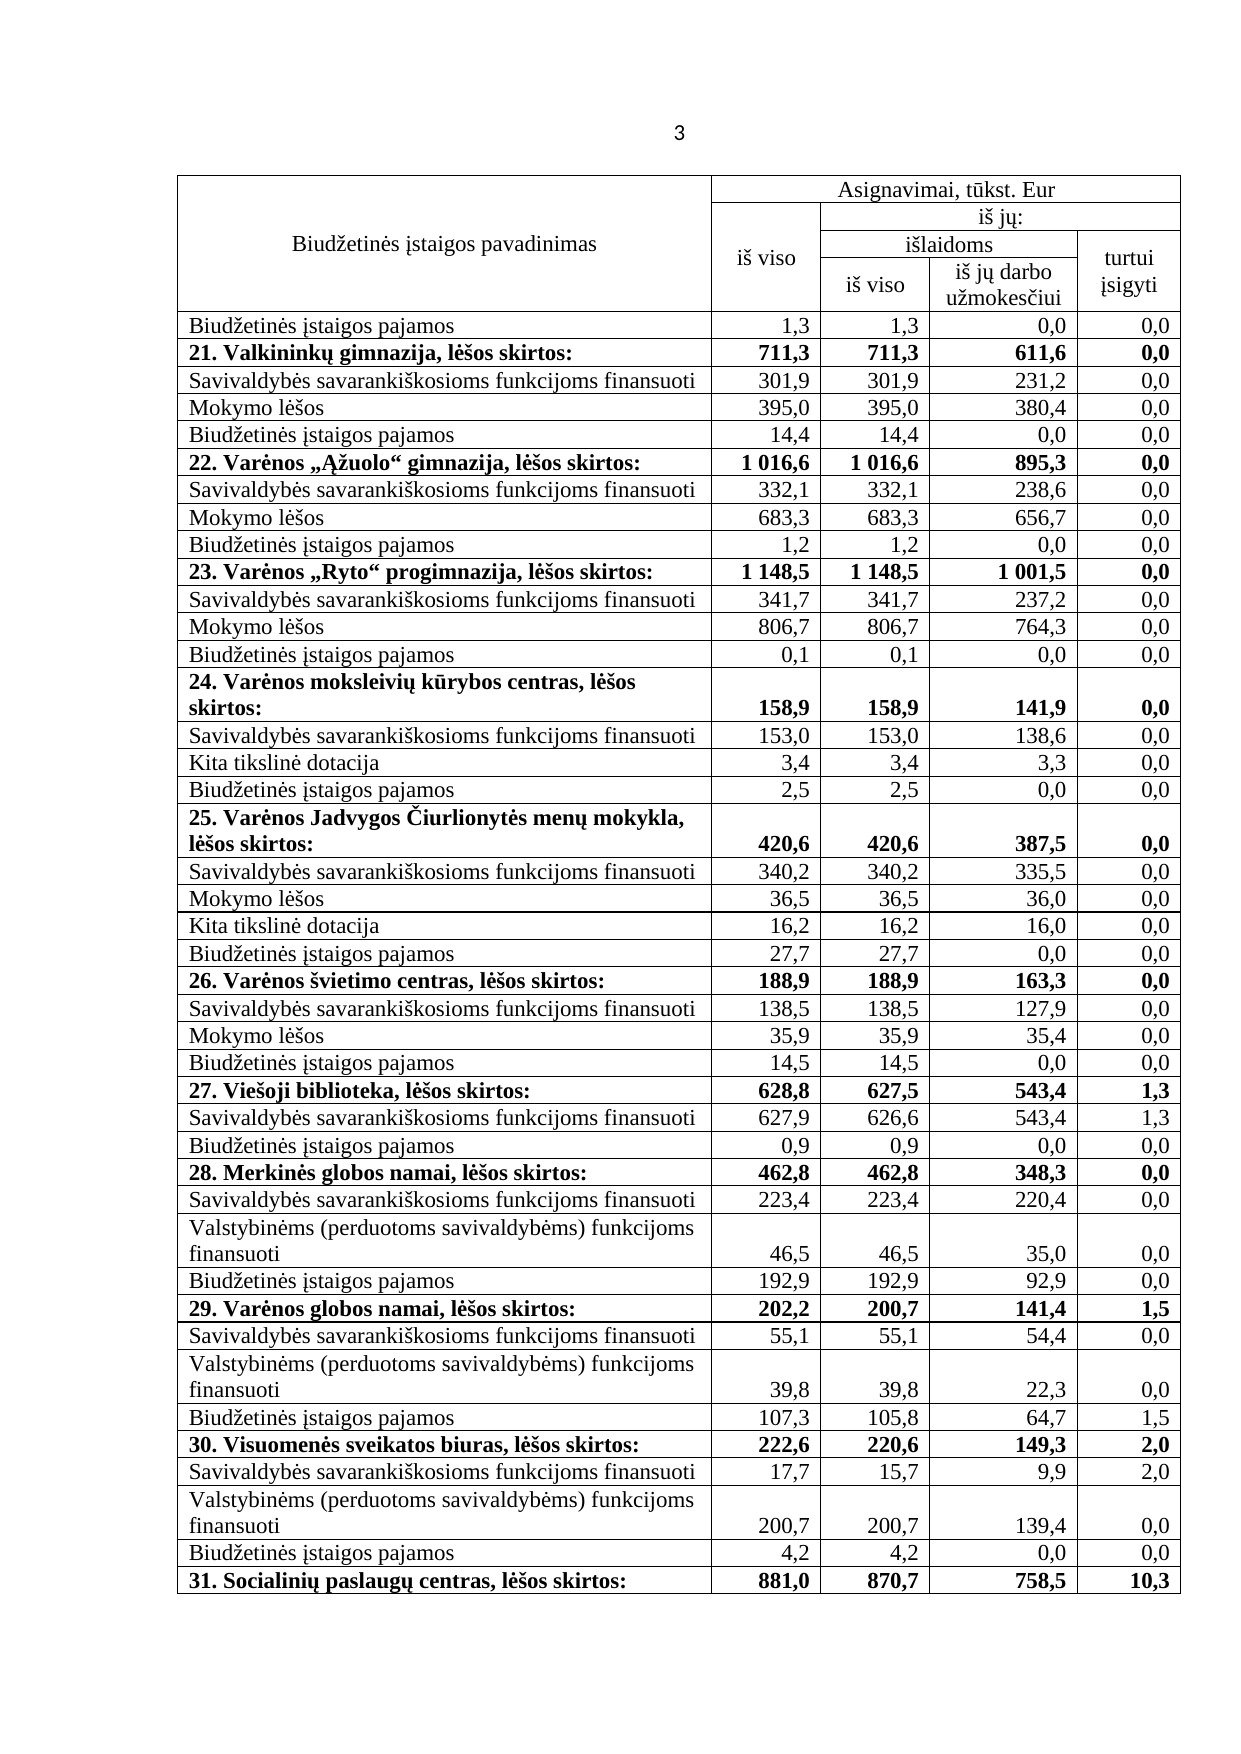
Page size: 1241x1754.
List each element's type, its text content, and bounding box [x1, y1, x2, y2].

table_cell 16,0 [930, 913, 1077, 939]
table_cell 0,0 [1078, 722, 1180, 748]
table_cell iš viso [712, 203, 820, 311]
table_cell 758,5 [930, 1567, 1077, 1593]
table_cell 806,7 [712, 613, 820, 639]
table_cell 31. Socialinių paslaugų centras, lėšos skirtos: [178, 1567, 711, 1593]
table_cell 0,0 [1078, 749, 1180, 776]
table_cell 0,0 [930, 641, 1077, 667]
table_cell 158,9 [712, 668, 820, 721]
table_cell 0,0 [930, 777, 1077, 803]
table_cell 1 148,5 [821, 559, 929, 585]
table_cell 1,2 [821, 531, 929, 557]
table_cell 1,3 [712, 312, 820, 338]
table_cell 387,5 [930, 804, 1077, 857]
table_cell 23. Varėnos „Ryto“ progimnazija, lėšos skirtos: [178, 559, 711, 585]
table_cell Biudžetinės įstaigos pajamos [178, 421, 711, 448]
table_cell 35,0 [930, 1214, 1077, 1267]
table_cell 92,9 [930, 1268, 1077, 1294]
table_cell 141,9 [930, 668, 1077, 721]
table_cell Kita tikslinė dotacija [178, 913, 711, 939]
table_cell 0,0 [1078, 995, 1180, 1021]
table_cell 25. Varėnos Jadvygos Čiurlionytės menų mokykla, lėšos skirtos: [178, 804, 711, 857]
table_cell Biudžetinės įstaigos pajamos [178, 1132, 711, 1158]
table_cell Savivaldybės savarankiškosioms funkcijoms finansuoti [178, 1323, 711, 1349]
table_cell 141,4 [930, 1295, 1077, 1321]
table_cell Biudžetinės įstaigos pajamos [178, 940, 711, 966]
table_cell 2,0 [1078, 1431, 1180, 1457]
table_cell 200,7 [821, 1486, 929, 1538]
table_cell 348,3 [930, 1159, 1077, 1185]
table_cell Savivaldybės savarankiškosioms funkcijoms finansuoti [178, 722, 711, 748]
table_cell 0,0 [930, 940, 1077, 966]
table_cell 895,3 [930, 449, 1077, 475]
table_cell Mokymo lėšos [178, 394, 711, 420]
table_cell 35,4 [930, 1022, 1077, 1048]
table_cell 0,0 [1078, 504, 1180, 530]
table_cell Mokymo lėšos [178, 613, 711, 639]
table_cell 0,0 [1078, 1350, 1180, 1402]
table_cell 237,2 [930, 586, 1077, 612]
table_cell 0,0 [1078, 940, 1180, 966]
table_cell 35,9 [821, 1022, 929, 1048]
table_cell 764,3 [930, 613, 1077, 639]
table_cell 158,9 [821, 668, 929, 721]
table_cell 14,4 [821, 421, 929, 448]
table_cell 55,1 [712, 1323, 820, 1349]
table_cell 4,2 [712, 1540, 820, 1566]
table_cell 0,0 [1078, 1214, 1180, 1267]
table_cell 0,0 [1078, 1022, 1180, 1048]
table_cell 14,5 [821, 1050, 929, 1076]
table_cell 22,3 [930, 1350, 1077, 1402]
table_cell 192,9 [821, 1268, 929, 1294]
table_cell 0,1 [712, 641, 820, 667]
table_cell 153,0 [821, 722, 929, 748]
table_cell 1 001,5 [930, 559, 1077, 585]
table_cell 36,5 [821, 885, 929, 911]
table_cell 21. Valkininkų gimnazija, lėšos skirtos: [178, 339, 711, 366]
table_cell 395,0 [712, 394, 820, 420]
table_cell 0,0 [1078, 476, 1180, 503]
table_cell 24. Varėnos moksleivių kūrybos centras, lėšos skirtos: [178, 668, 711, 721]
table_cell 0,0 [1078, 1186, 1180, 1213]
table_cell 138,5 [712, 995, 820, 1021]
table_cell 0,0 [1078, 1268, 1180, 1294]
table_cell iš jų: [821, 203, 1180, 230]
table_cell 39,8 [712, 1350, 820, 1402]
table_cell 656,7 [930, 504, 1077, 530]
table_cell 420,6 [712, 804, 820, 857]
table_cell 192,9 [712, 1268, 820, 1294]
table_cell 107,3 [712, 1404, 820, 1430]
table_cell 0,1 [821, 641, 929, 667]
table_cell Kita tikslinė dotacija [178, 749, 711, 776]
table_cell Mokymo lėšos [178, 885, 711, 911]
table_cell 340,2 [821, 858, 929, 884]
table_cell 188,9 [821, 967, 929, 994]
table_cell 340,2 [712, 858, 820, 884]
table_cell 0,0 [1078, 394, 1180, 420]
table_cell 127,9 [930, 995, 1077, 1021]
table_cell 870,7 [821, 1567, 929, 1593]
table_cell 46,5 [712, 1214, 820, 1267]
table_cell 2,5 [712, 777, 820, 803]
table_cell 202,2 [712, 1295, 820, 1321]
table_cell 1,5 [1078, 1295, 1180, 1321]
table_cell 2,5 [821, 777, 929, 803]
table_cell 27,7 [821, 940, 929, 966]
table_cell 222,6 [712, 1431, 820, 1457]
table_cell Valstybinėms (perduotoms savivaldybėms) funkcijoms finansuoti [178, 1350, 711, 1402]
table_cell Biudžetinės įstaigos pajamos [178, 1540, 711, 1566]
table_cell Valstybinėms (perduotoms savivaldybėms) funkcijoms finansuoti [178, 1486, 711, 1538]
table_cell 9,9 [930, 1458, 1077, 1485]
table_cell Savivaldybės savarankiškosioms funkcijoms finansuoti [178, 858, 711, 884]
table_cell 341,7 [712, 586, 820, 612]
table_cell 3,3 [930, 749, 1077, 776]
table_cell 200,7 [821, 1295, 929, 1321]
table_cell Savivaldybės savarankiškosioms funkcijoms finansuoti [178, 1104, 711, 1131]
table_cell Valstybinėms (perduotoms savivaldybėms) funkcijoms finansuoti [178, 1214, 711, 1267]
table_cell 0,0 [1078, 312, 1180, 338]
table_cell 0,0 [1078, 1159, 1180, 1185]
table_cell 188,9 [712, 967, 820, 994]
table_cell Biudžetinės įstaigos pajamos [178, 1404, 711, 1430]
table_cell 0,0 [1078, 967, 1180, 994]
table_cell 0,0 [1078, 339, 1180, 366]
table_cell 46,5 [821, 1214, 929, 1267]
table_cell 0,0 [1078, 777, 1180, 803]
table_cell 0,0 [930, 421, 1077, 448]
table_cell iš viso [821, 258, 929, 311]
table_cell 15,7 [821, 1458, 929, 1485]
table_cell 163,3 [930, 967, 1077, 994]
table_cell 0,9 [821, 1132, 929, 1158]
table_cell 14,5 [712, 1050, 820, 1076]
table_cell 1 148,5 [712, 559, 820, 585]
table_cell 0,0 [1078, 641, 1180, 667]
table_cell Mokymo lėšos [178, 504, 711, 530]
table_cell 0,0 [1078, 1132, 1180, 1158]
table_cell 543,4 [930, 1104, 1077, 1131]
table_cell 611,6 [930, 339, 1077, 366]
table_cell 64,7 [930, 1404, 1077, 1430]
table_cell Savivaldybės savarankiškosioms funkcijoms finansuoti [178, 1186, 711, 1213]
table_cell 231,2 [930, 367, 1077, 393]
table_cell Savivaldybės savarankiškosioms funkcijoms finansuoti [178, 1458, 711, 1485]
table_cell 0,0 [1078, 668, 1180, 721]
table_cell 0,0 [1078, 449, 1180, 475]
table_cell 462,8 [821, 1159, 929, 1185]
table_cell 14,4 [712, 421, 820, 448]
table_cell Biudžetinės įstaigos pajamos [178, 1050, 711, 1076]
table_cell 462,8 [712, 1159, 820, 1185]
table_cell 0,0 [930, 312, 1077, 338]
table_cell 36,0 [930, 885, 1077, 911]
table_cell 26. Varėnos švietimo centras, lėšos skirtos: [178, 967, 711, 994]
table_cell 35,9 [712, 1022, 820, 1048]
table_cell 153,0 [712, 722, 820, 748]
table_cell 220,6 [821, 1431, 929, 1457]
table_cell 30. Visuomenės sveikatos biuras, lėšos skirtos: [178, 1431, 711, 1457]
table_cell Biudžetinės įstaigos pajamos [178, 312, 711, 338]
table_cell 332,1 [712, 476, 820, 503]
table_cell 4,2 [821, 1540, 929, 1566]
table_cell 0,0 [1078, 913, 1180, 939]
table_cell 0,0 [930, 1050, 1077, 1076]
table_cell 0,0 [930, 1132, 1077, 1158]
table_cell 223,4 [712, 1186, 820, 1213]
table_cell 683,3 [821, 504, 929, 530]
table_cell 0,0 [1078, 1050, 1180, 1076]
table_cell 3,4 [821, 749, 929, 776]
table_header Asignavimai, tūkst. Eur [712, 176, 1180, 202]
table_cell 1,3 [1078, 1104, 1180, 1131]
table_cell 627,9 [712, 1104, 820, 1131]
table_cell 54,4 [930, 1323, 1077, 1349]
table_cell 139,4 [930, 1486, 1077, 1538]
table_cell 711,3 [712, 339, 820, 366]
table_cell 335,5 [930, 858, 1077, 884]
table_cell 0,0 [930, 1540, 1077, 1566]
table_cell 1,3 [1078, 1077, 1180, 1103]
table_cell 39,8 [821, 1350, 929, 1402]
table_cell 0,0 [1078, 804, 1180, 857]
table_cell 36,5 [712, 885, 820, 911]
table_cell 149,3 [930, 1431, 1077, 1457]
table_cell 1 016,6 [821, 449, 929, 475]
table_cell Biudžetinės įstaigos pajamos [178, 777, 711, 803]
table_cell 16,2 [712, 913, 820, 939]
table_cell 711,3 [821, 339, 929, 366]
table_cell 28. Merkinės globos namai, lėšos skirtos: [178, 1159, 711, 1185]
table_cell 1,3 [821, 312, 929, 338]
table_cell Savivaldybės savarankiškosioms funkcijoms finansuoti [178, 476, 711, 503]
table_cell 0,0 [1078, 1540, 1180, 1566]
table_cell 0,0 [1078, 1486, 1180, 1538]
table_cell turtui įsigyti [1078, 231, 1180, 311]
table_cell 0,0 [1078, 858, 1180, 884]
table_cell Biudžetinės įstaigos pajamos [178, 1268, 711, 1294]
table_cell 0,0 [1078, 586, 1180, 612]
table_cell Biudžetinės įstaigos pajamos [178, 641, 711, 667]
table_cell 238,6 [930, 476, 1077, 503]
table_cell 543,4 [930, 1077, 1077, 1103]
table_cell Savivaldybės savarankiškosioms funkcijoms finansuoti [178, 367, 711, 393]
table_cell 29. Varėnos globos namai, lėšos skirtos: [178, 1295, 711, 1321]
table_cell 3,4 [712, 749, 820, 776]
table_cell 138,6 [930, 722, 1077, 748]
table_cell 0,0 [1078, 1323, 1180, 1349]
table_cell 1,2 [712, 531, 820, 557]
table_cell 17,7 [712, 1458, 820, 1485]
table_cell 341,7 [821, 586, 929, 612]
table_cell 1,5 [1078, 1404, 1180, 1430]
table_cell išlaidoms [821, 231, 1077, 257]
table_cell 105,8 [821, 1404, 929, 1430]
table_cell 332,1 [821, 476, 929, 503]
table_cell 2,0 [1078, 1458, 1180, 1485]
table_cell 220,4 [930, 1186, 1077, 1213]
table_cell 55,1 [821, 1323, 929, 1349]
table_cell 0,0 [1078, 367, 1180, 393]
table_header Biudžetinės įstaigos pavadinimas [178, 176, 711, 311]
table_cell 10,3 [1078, 1567, 1180, 1593]
table_cell 806,7 [821, 613, 929, 639]
table_cell 395,0 [821, 394, 929, 420]
table_cell iš jų darbo užmokesčiui [930, 258, 1077, 311]
table_cell 0,0 [1078, 531, 1180, 557]
table_cell 0,9 [712, 1132, 820, 1158]
table_cell 0,0 [930, 531, 1077, 557]
table_cell 16,2 [821, 913, 929, 939]
table_cell 138,5 [821, 995, 929, 1021]
table_cell 626,6 [821, 1104, 929, 1131]
table_cell 1 016,6 [712, 449, 820, 475]
table_cell Biudžetinės įstaigos pajamos [178, 531, 711, 557]
table_cell 627,5 [821, 1077, 929, 1103]
table_cell 301,9 [821, 367, 929, 393]
table_cell 420,6 [821, 804, 929, 857]
table_cell 628,8 [712, 1077, 820, 1103]
table_cell 301,9 [712, 367, 820, 393]
table_cell 0,0 [1078, 421, 1180, 448]
table_cell 0,0 [1078, 613, 1180, 639]
table_cell 683,3 [712, 504, 820, 530]
table_cell 881,0 [712, 1567, 820, 1593]
table_cell Savivaldybės savarankiškosioms funkcijoms finansuoti [178, 995, 711, 1021]
table_cell 223,4 [821, 1186, 929, 1213]
table_cell 0,0 [1078, 885, 1180, 911]
table_cell 200,7 [712, 1486, 820, 1538]
table_cell Mokymo lėšos [178, 1022, 711, 1048]
table_cell 22. Varėnos „Ąžuolo“ gimnazija, lėšos skirtos: [178, 449, 711, 475]
table_cell 27,7 [712, 940, 820, 966]
table_cell 380,4 [930, 394, 1077, 420]
table_cell 0,0 [1078, 559, 1180, 585]
table_cell Savivaldybės savarankiškosioms funkcijoms finansuoti [178, 586, 711, 612]
table_cell 27. Viešoji biblioteka, lėšos skirtos: [178, 1077, 711, 1103]
